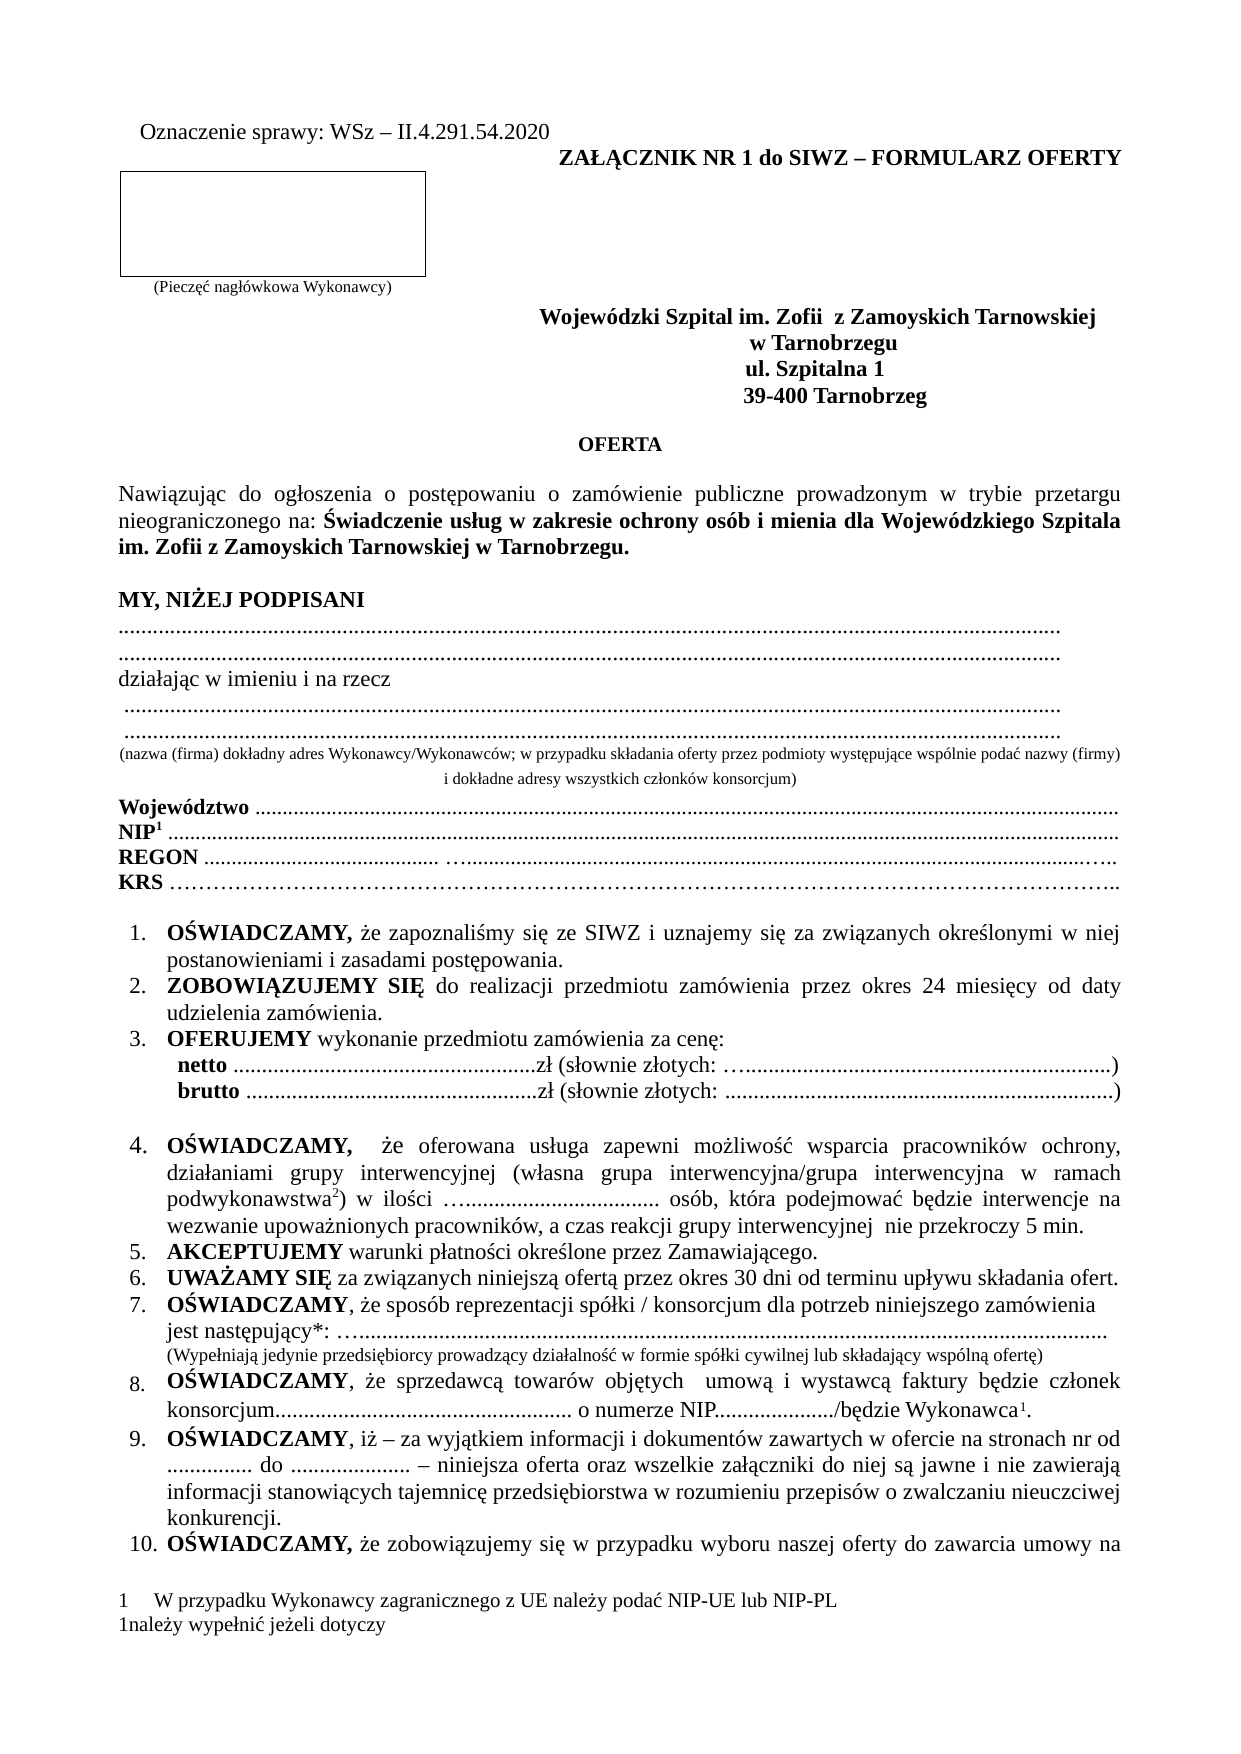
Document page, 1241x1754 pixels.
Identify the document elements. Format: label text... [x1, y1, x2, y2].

text działając w imieniu i na rzecz [118, 665, 1122, 691]
table_cell [120, 303, 528, 408]
text KRS ………………………………………………………………………………………………………………….. [118, 869, 1122, 894]
list UWAŻAMY SIĘ za związanych niniejszą ofertą przez okres 30 dni od terminu upływu składania ofert. [129, 1264, 1122, 1291]
list OFERUJEMY wykonanie przedmiotu zamówienia za cenę: [129, 1025, 1122, 1051]
text (nazwa (firma) dokładny adres Wykonawcy/Wykonawców; w przypadku składania oferty przez podmioty występujące wspólnie podać nazwy (firmy) i dokładne adresy wszystkich członków konsorcjum) [118, 744, 1122, 794]
text Oznaczenie sprawy: WSz – II.4.291.54.2020 [139, 118, 1122, 144]
text REGON ........................................... ….................................................................................................................….. [118, 844, 1122, 869]
text NIP .............................................................................................................................................................................. [118, 819, 1122, 844]
list AKCEPTUJEMY warunki płatności określone przez Zamawiającego. [129, 1238, 1122, 1264]
text ZAŁĄCZNIK NR 1 do SIWZ – FORMULARZ OFERTY [118, 144, 1122, 171]
text W przypadku Wykonawcy zagranicznego z UE należy podać NIP-UE lub NIP-PL [118, 1588, 1122, 1612]
text brutto ...................................................zł (słownie złotych: ....................................................................) [92, 1078, 1122, 1104]
text OFERTA [118, 432, 1122, 456]
table_header [121, 172, 425, 276]
table_cell (Pieczęć nagłówkowa Wykonawcy) [120, 277, 425, 303]
table_cell [425, 276, 1119, 303]
list należy wypełnić jeżeli dotyczy [118, 1612, 1122, 1636]
list OŚWIADCZAMY, że sposób reprezentacji spółki / konsorcjum dla potrzeb niniejszego zamówienia jest następujący*: …................................................................................................................................... (Wypełniają jedynie przedsiębiorcy prowadzący działalność w formie spółki cywilnej lub składający wspólną ofertę) [129, 1291, 1122, 1367]
text MY, NIŻEJ PODPISANI [118, 586, 1122, 612]
table_cell Wojewódzki Szpital im. Zofii z Zamoyskich Tarnowskiej w Tarnobrzegu ul. Szpitalna 1 39-400 Tarnobrzeg [528, 303, 1119, 408]
list OŚWIADCZAMY, że zapoznaliśmy się ze SIWZ i uznajemy się za związanych określonymi w niej postanowieniami i zasadami postępowania. [129, 919, 1122, 972]
list ZOBOWIĄZUJEMY SIĘ do realizacji przedmiotu zamówienia przez okres 24 miesięcy od daty udzielenia zamówienia. [129, 972, 1122, 1025]
text netto .....................................................zł (słownie złotych: …................................................................) [92, 1051, 1122, 1078]
list OŚWIADCZAMY, że sprzedawcą towarów objętych umową i wystawcą faktury będzie członek konsorcjum.................................................... o numerze NIP...................../będzie Wykonawca. [129, 1367, 1122, 1425]
text Województwo .............................................................................................................................................................. [118, 794, 1122, 819]
list OŚWIADCZAMY, że zobowiązujemy się w przypadku wyboru naszej oferty do zawarcia umowy na [129, 1531, 1122, 1557]
list OŚWIADCZAMY, iż – za wyjątkiem informacji i dokumentów zawartych w ofercie na stronach nr od ............... do ..................... – niniejsza oferta oraz wszelkie załączniki do niej są jawne i nie zawierają informacji stanowiących tajemnicę przedsiębiorstwa w rozumieniu przepisów o zwalczaniu nieuczciwej konkurencji. [129, 1425, 1122, 1531]
table_header [426, 171, 1119, 276]
text Nawiązując do ogłoszenia o postępowaniu o zamówienie publiczne prowadzonym w trybie przetargu nieograniczonego na: Świadczenie usług w zakresie ochrony osób i mienia dla Wojewódzkiego Szpitala im. Zofii z Zamoyskich Tarnowskiej w Tarnobrzegu. [118, 480, 1122, 559]
list OŚWIADCZAMY, że oferowana usługa zapewni możliwość wsparcia pracowników ochrony, działaniami grupy interwencyjnej (własna grupa interwencyjna/grupa interwencyjna w ramach podwykonawstwa2) w ilości ….................................. osób, która podejmować będzie interwencje na wezwanie upoważnionych pracowników, a czas reakcji grupy interwencyjnej nie przekroczy 5 min. [129, 1130, 1122, 1238]
